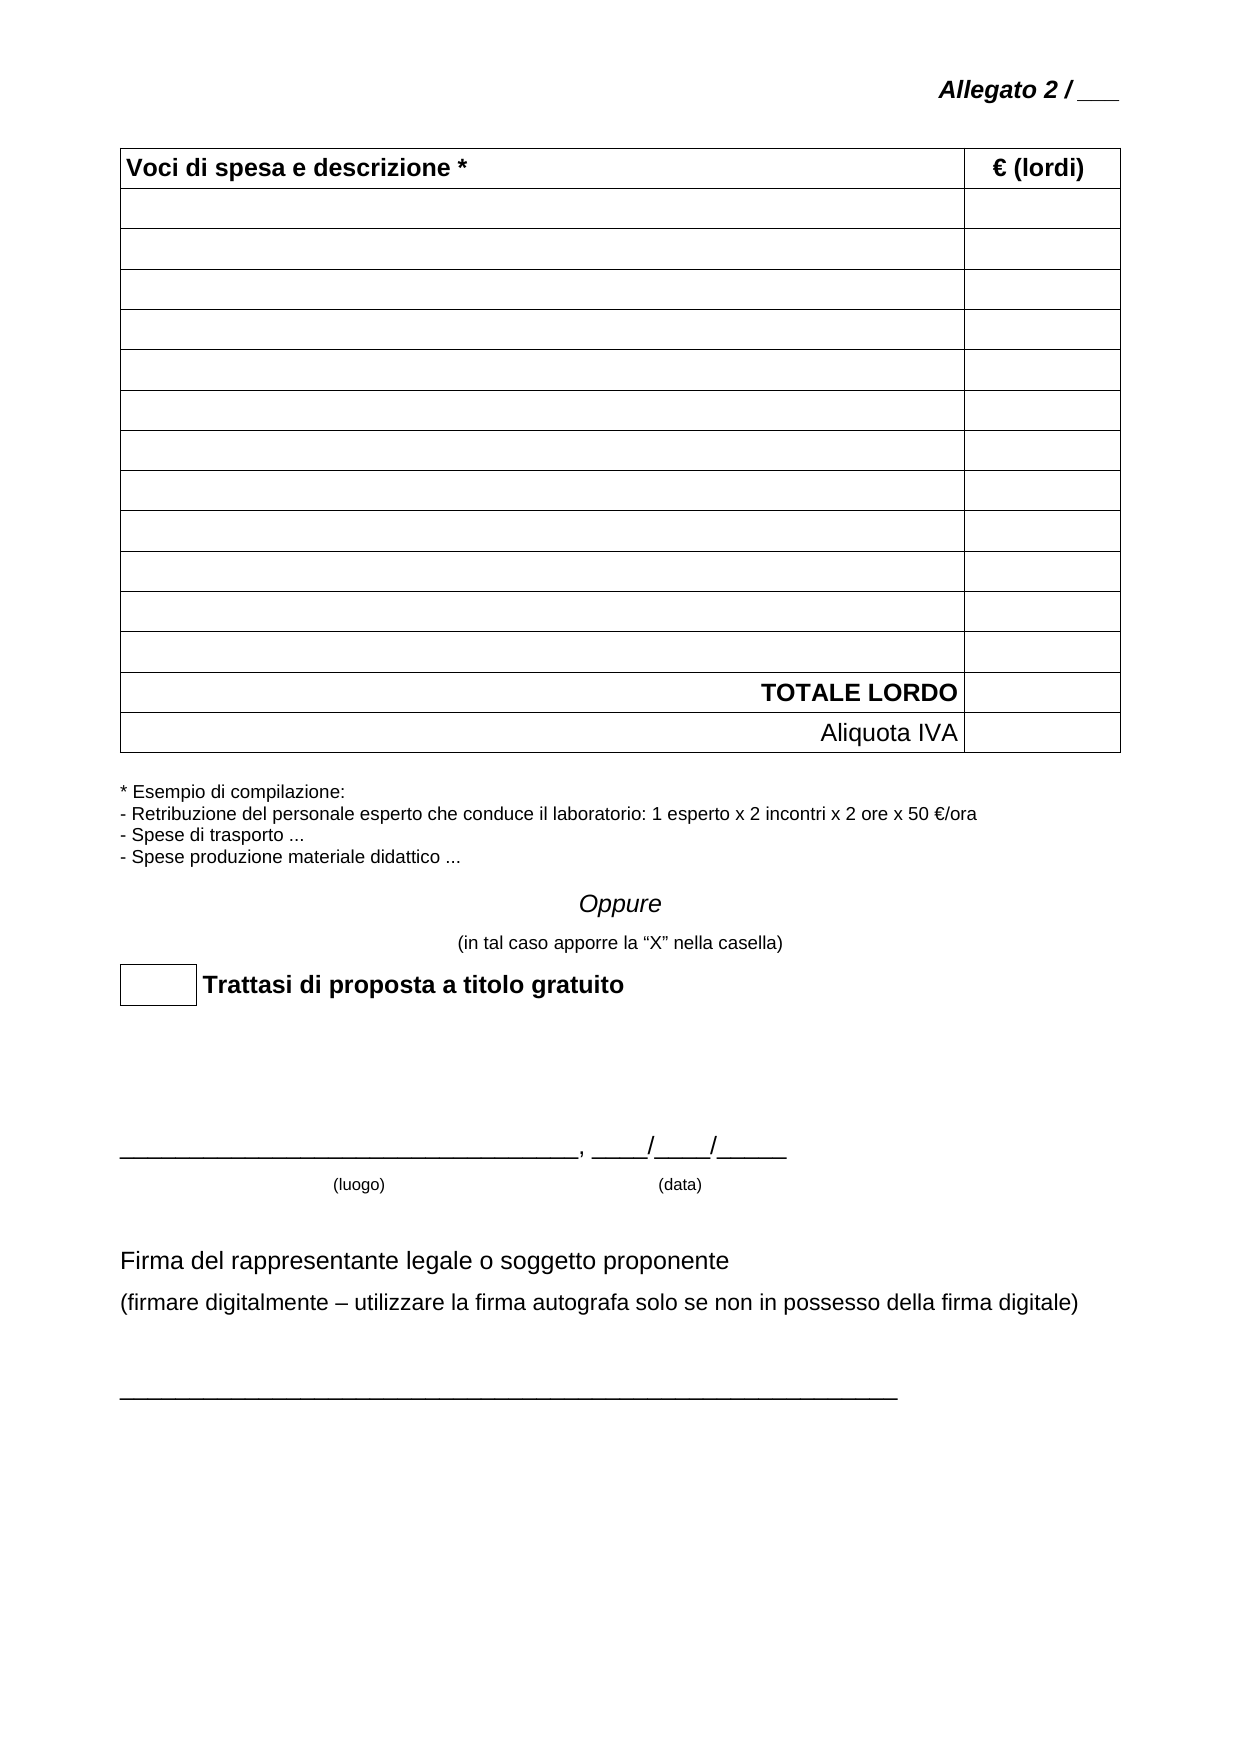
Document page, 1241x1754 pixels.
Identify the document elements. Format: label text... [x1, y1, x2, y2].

table_cell [965, 673, 1120, 712]
table_header € (lordi) [965, 149, 1120, 188]
text - Retribuzione del personale esperto che conduce il laboratorio: 1 esperto x 2 incontri x 2 ore x 50 €/ora [120, 803, 1120, 824]
table_cell [121, 552, 964, 591]
table_cell [121, 270, 964, 309]
table_cell [965, 310, 1120, 349]
table_cell [965, 229, 1120, 268]
text - Spese di trasporto ... [120, 824, 1120, 846]
table_cell [121, 310, 964, 349]
table_cell [965, 270, 1120, 309]
table_cell [121, 471, 964, 510]
table_header Voci di spesa e descrizione * [121, 149, 964, 188]
table_cell [121, 431, 964, 470]
table_cell [121, 592, 964, 631]
table_cell [121, 229, 964, 268]
table_cell [121, 391, 964, 430]
text * Esempio di compilazione: [120, 781, 1120, 803]
table_cell Aliquota IVA [121, 713, 964, 752]
table_cell [121, 350, 964, 389]
table_header Trattasi di proposta a titolo gratuito [197, 964, 1120, 1005]
table_header [121, 965, 196, 1005]
text (firmare digitalmente – utilizzare la firma autografa solo se non in possesso della firma digitale) [120, 1289, 1120, 1316]
table_cell [965, 592, 1120, 631]
table_cell [965, 471, 1120, 510]
table_cell [965, 391, 1120, 430]
table_cell [965, 431, 1120, 470]
table_cell [121, 511, 964, 551]
text (in tal caso apporre la “X” nella casella) [120, 932, 1120, 954]
table_cell [965, 552, 1120, 591]
table_cell [121, 189, 964, 228]
text ________________________________________________________ [120, 1372, 1120, 1401]
text - Spese produzione materiale didattico ... [120, 846, 1120, 867]
text Firma del rappresentante legale o soggetto proponente [120, 1246, 1120, 1275]
text Oppure [120, 889, 1120, 918]
table_cell [965, 632, 1120, 672]
text _________________________________, ____/____/_____ [120, 1131, 1120, 1160]
table_cell [965, 189, 1120, 228]
table_cell [965, 713, 1120, 752]
text (luogo) (data) [120, 1174, 1120, 1193]
table_cell TOTALE LORDO [121, 673, 964, 712]
table_cell [965, 350, 1120, 389]
table_cell [965, 511, 1120, 551]
table_cell [121, 632, 964, 672]
